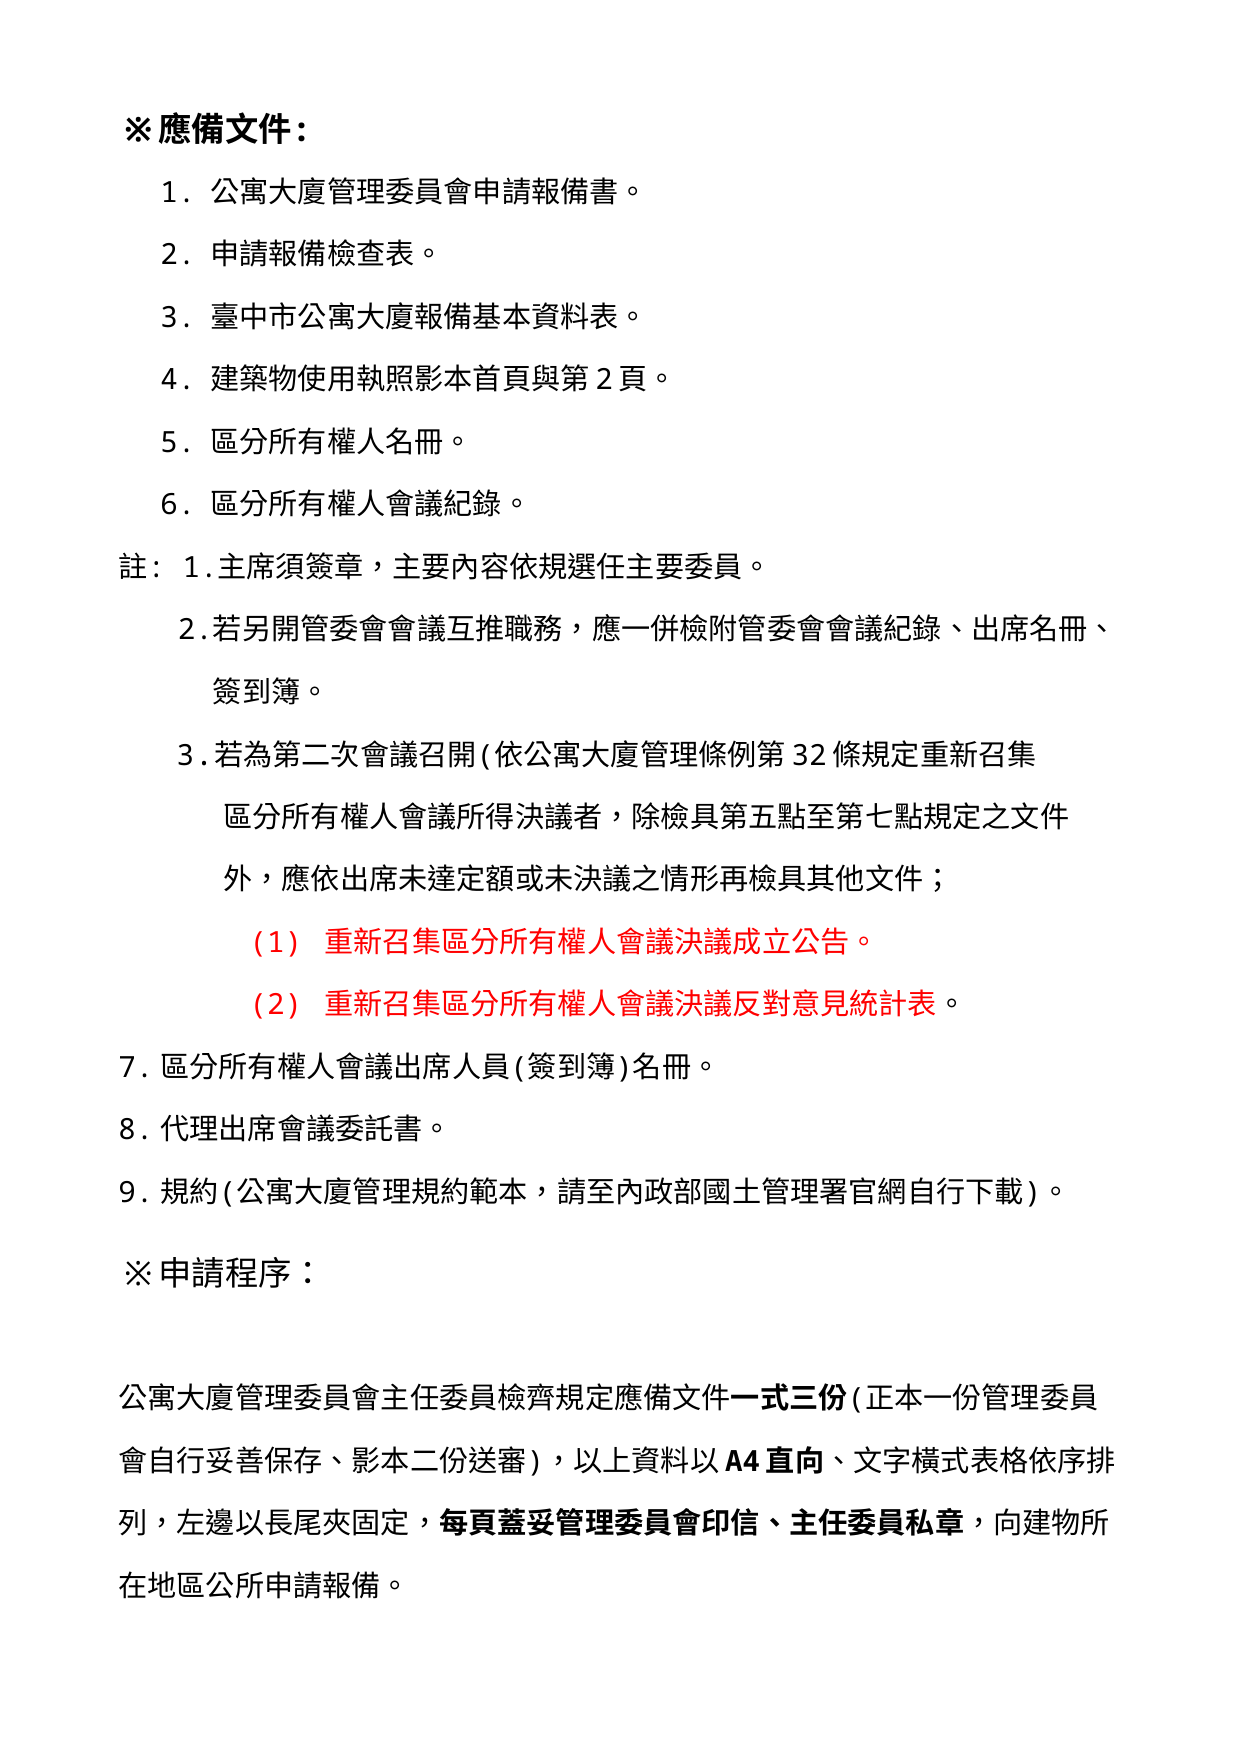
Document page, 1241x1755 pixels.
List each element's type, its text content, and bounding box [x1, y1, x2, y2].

text 區分所有權人會議所得決議者，除檢具第五點至第七點規定之文件 [118, 773, 1122, 836]
text 簽到簿。 [160, 648, 1122, 711]
text 註: 1.主席須簽章，主要內容依規選任主要委員。 [118, 523, 1122, 586]
text 2.若另開管委會會議互推職務，應一併檢附管委會會議紀錄、出席名冊、 [160, 586, 1122, 648]
text 3.若為第二次會議召開(依公寓大廈管理條例第32條規定重新召集 [118, 711, 1122, 773]
list 建築物使用執照影本首頁與第2頁。 [160, 336, 1122, 398]
list 區分所有權人會議出席人員(簽到簿)名冊。 [118, 1023, 1122, 1086]
list 區分所有權人名冊。 [160, 398, 1122, 461]
list 規約(公寓大廈管理規約範本，請至內政部國土管理署官網自行下載)。 [118, 1148, 1122, 1211]
text ※應備文件: [118, 86, 1122, 148]
list 申請報備檢查表。 [160, 211, 1122, 273]
list 臺中市公寓大廈報備基本資料表。 [160, 273, 1122, 336]
text 公寓大廈管理委員會主任委員檢齊規定應備文件一式三份(正本一份管理委員會自行妥善保存、影本二份­送審)，以上資料以A4直向、文字橫式表格依序排列，左邊以長尾夾固定，每頁蓋妥管理委員會印信、主任委員私章，向建物所在地區公所申請報備。 [118, 1354, 1122, 1604]
list 重新召集區分所有權人會議決議反對意見統計表。 [249, 961, 1122, 1023]
list 區分所有權人會議紀錄。 [160, 461, 1122, 523]
text 外，應依出席未達定額或未決議之情形再檢具其他文件； [118, 836, 1122, 898]
text ※申請程序： [118, 1229, 1122, 1292]
list 重新召集區分所有權人會議決議成立公告。 [249, 898, 1122, 961]
list 代理出席會議委託書。 [118, 1086, 1122, 1148]
list 公寓大廈管理委員會申請報備書。 [160, 148, 1122, 211]
